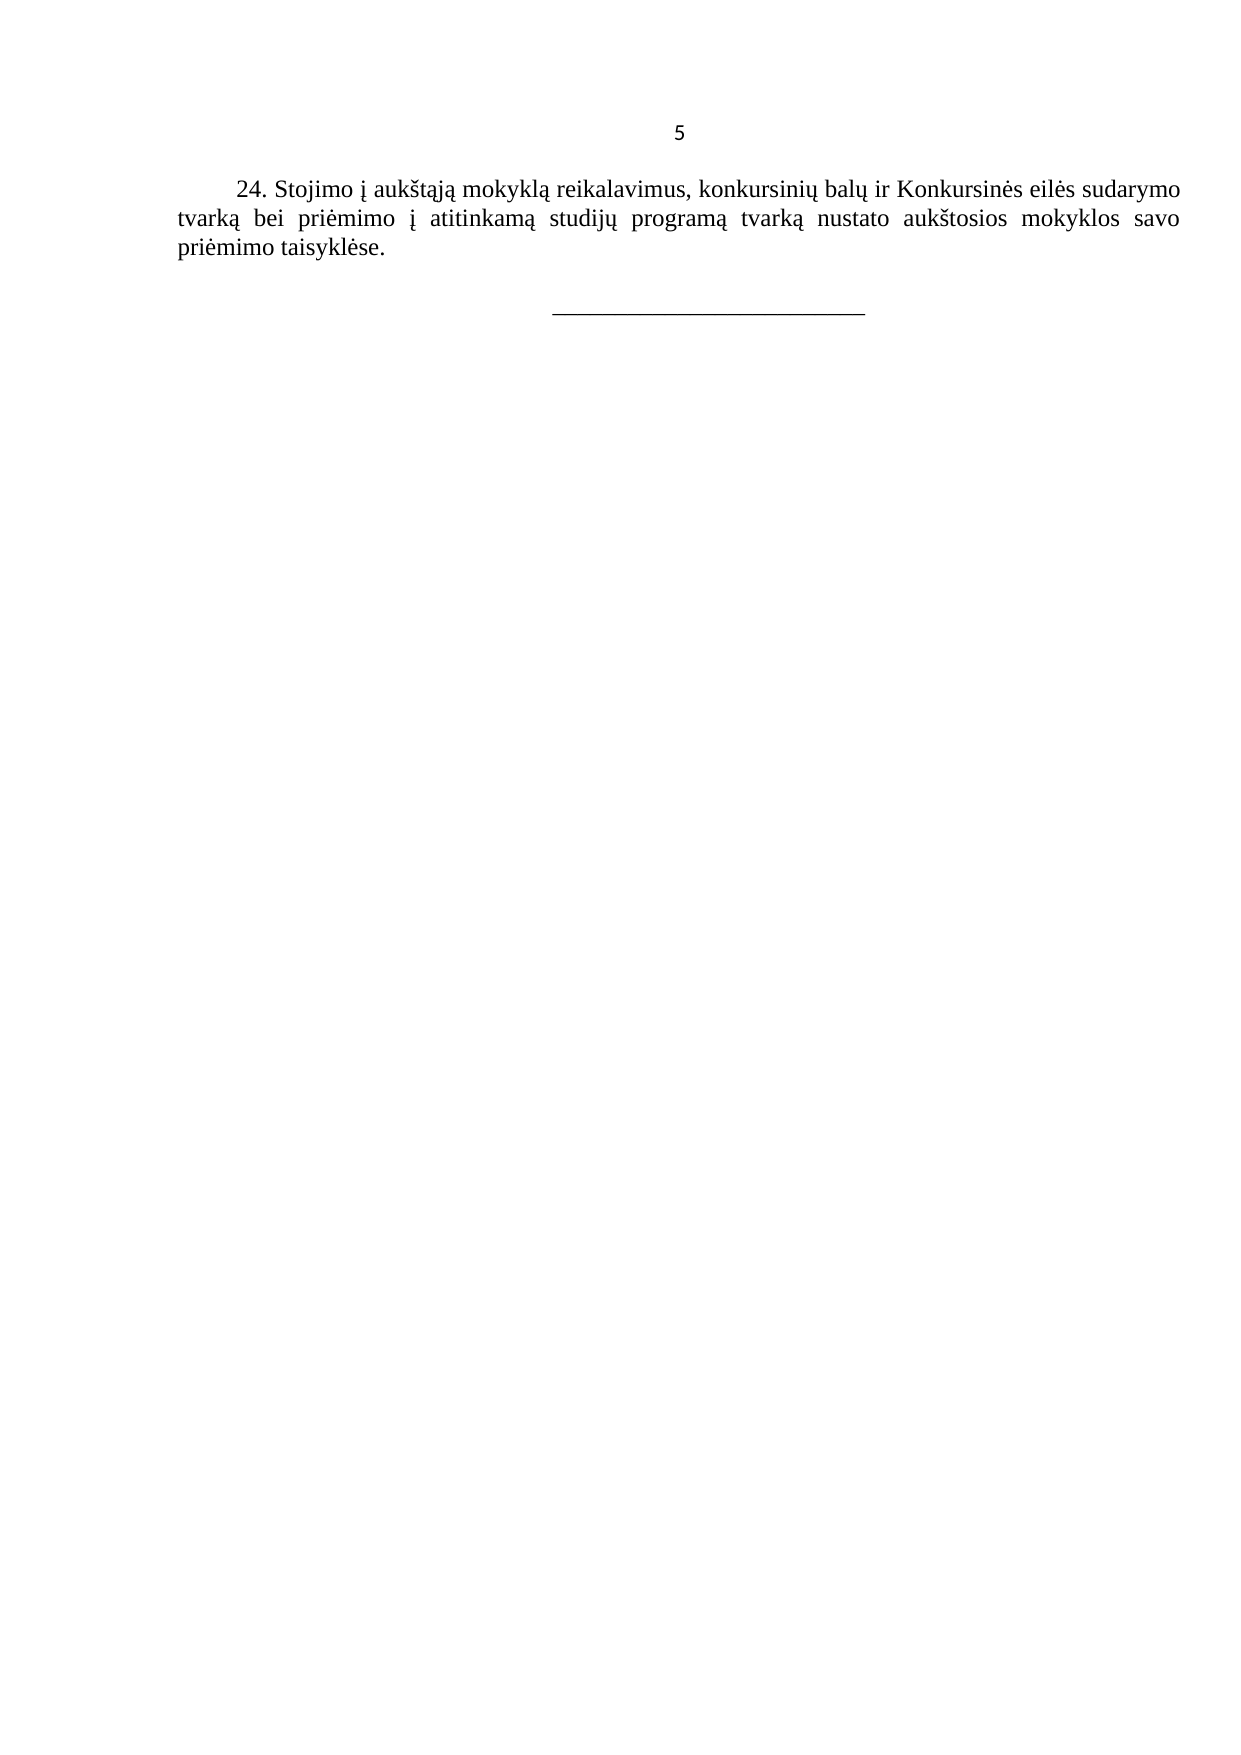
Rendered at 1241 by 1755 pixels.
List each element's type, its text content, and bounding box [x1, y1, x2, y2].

text _________________________ [177, 289, 1181, 318]
text 24. Stojimo į aukštąją mokyklą reikalavimus, konkursinių balų ir Konkursinės eilės sudarymo tvarką bei priėmimo į atitinkamą studijų programą tvarką nustato aukštosios mokyklos savo priėmimo taisyklėse. [177, 174, 1181, 261]
